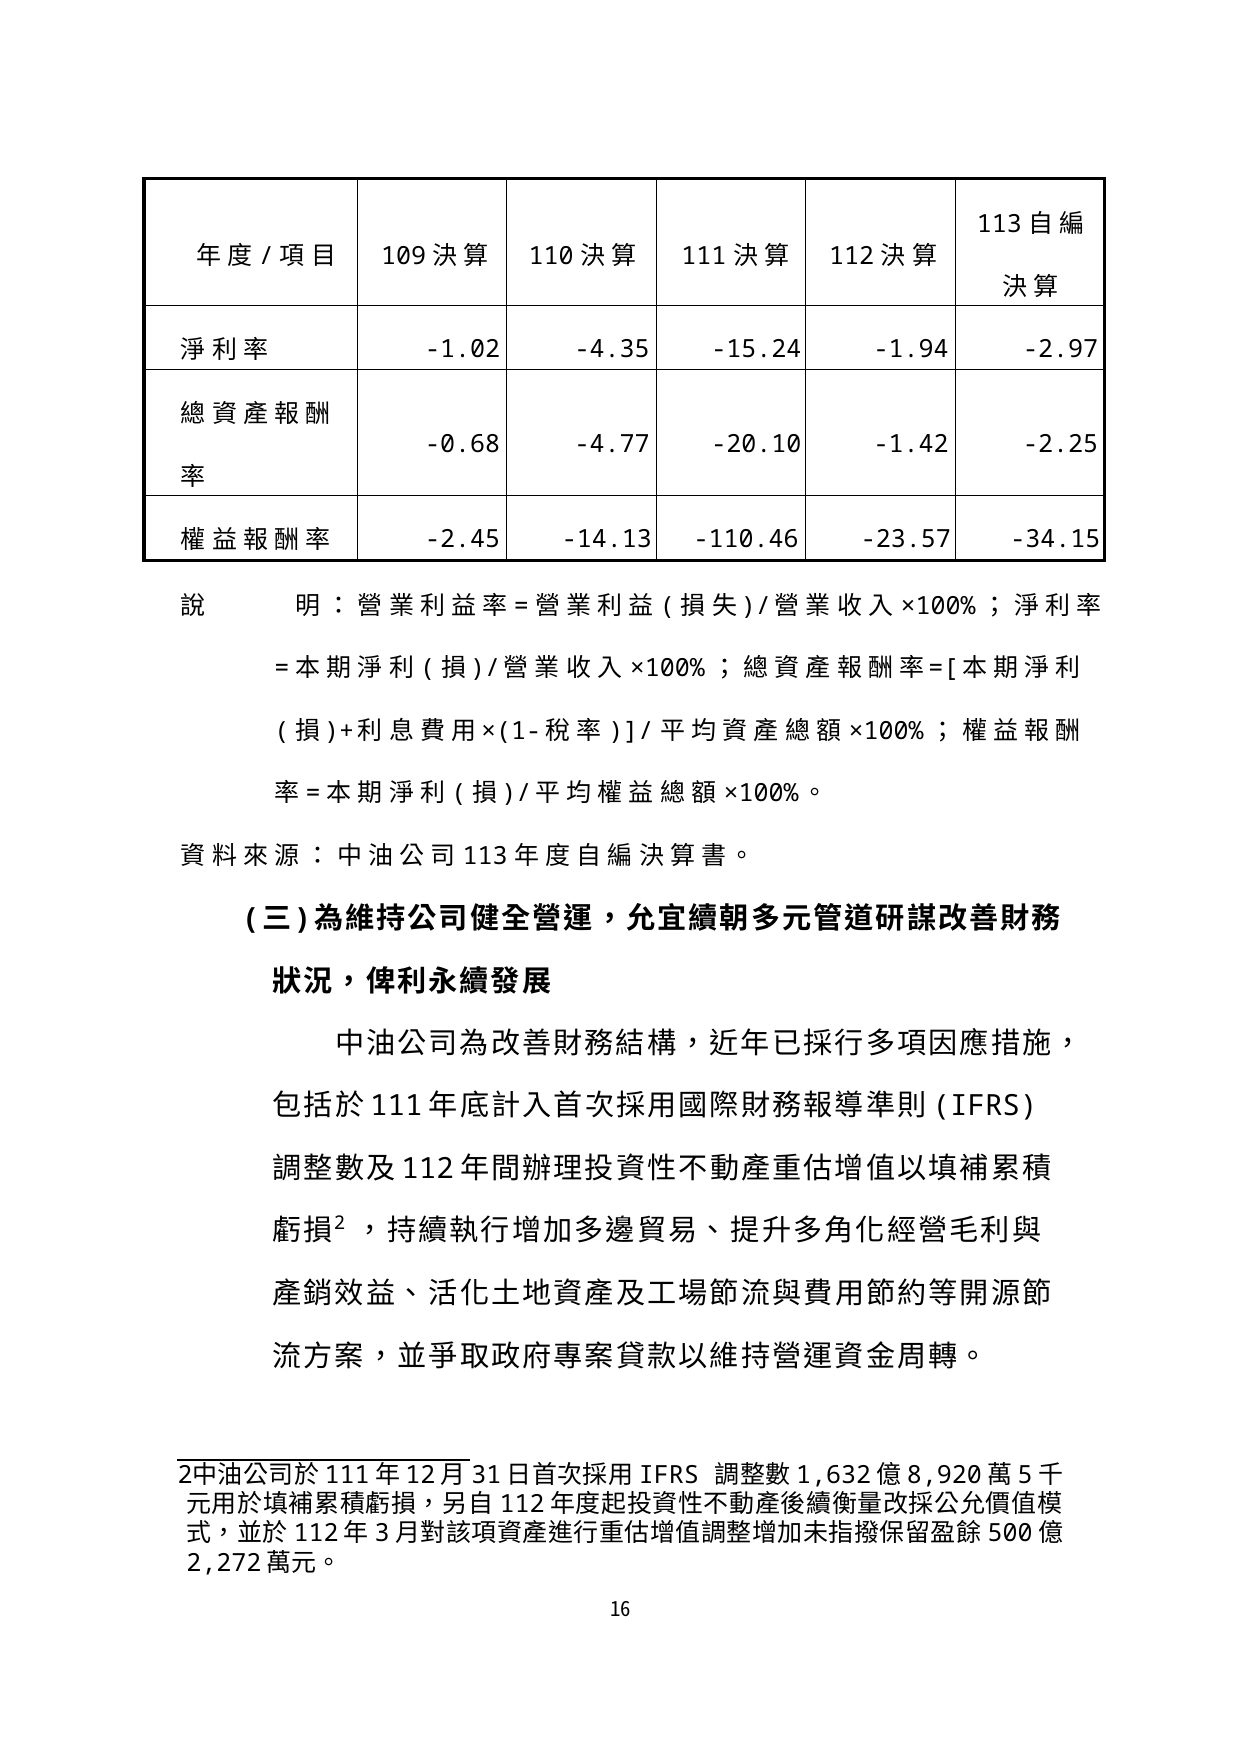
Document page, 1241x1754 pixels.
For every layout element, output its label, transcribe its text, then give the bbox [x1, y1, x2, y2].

table_header 113自編決算 [956, 180, 1103, 305]
table_header 111決算 [657, 180, 805, 305]
table_cell -20.10 [657, 370, 805, 495]
table_cell -14.13 [507, 496, 656, 558]
table_cell -4.35 [507, 306, 656, 369]
text 資料來源：中油公司113年度自編決算書。 [141, 812, 1063, 874]
table_cell -1.94 [806, 306, 955, 369]
table_cell 淨利率 [146, 306, 357, 369]
text (三)為維持公司健全營運，允宜續朝多元管道研謀改善財務狀況，俾利永續發展 [236, 874, 1063, 999]
table_cell -4.77 [507, 370, 656, 495]
table_cell -1.02 [358, 306, 506, 369]
table_header 109決算 [358, 180, 506, 305]
table_header 年度/項目 [146, 180, 357, 305]
table_cell -2.45 [358, 496, 506, 558]
table_cell -15.24 [657, 306, 805, 369]
text 中油公司為改善財務結構，近年已採行多項因應措施，包括於111年底計入首次採用國際財務報導準則(IFRS)調整數及112年間辦理投資性不動產重估增值以填補累積虧損，持續執行增加多邊貿易、提升多角化經營毛利與產銷效益、活化土地資產及工場節流與費用節約等開源節流方案，並爭取政府專案貸款以維持營運資金周轉。 [266, 999, 1063, 1374]
table_header 110決算 [507, 180, 656, 305]
table_cell -23.57 [806, 496, 955, 558]
table_cell -1.42 [806, 370, 955, 495]
text 中油公司於111年12月31日首次採用IFRS 調整數1,632億8,920萬5千元用於填補累積虧損，另自112年度起投資性不動產後續衡量改採公允價值模式，並於112年3月對該項資產進行重估增值調整增加未指撥保留盈餘500億2,272萬元。 [177, 1460, 1063, 1577]
table_cell -110.46 [657, 496, 805, 558]
table_cell 總資產報酬率 [146, 370, 357, 495]
table_cell -34.15 [956, 496, 1103, 558]
table_cell -0.68 [358, 370, 506, 495]
table_header 112決算 [806, 180, 955, 305]
table_cell -2.97 [956, 306, 1103, 369]
table_cell 權益報酬率 [146, 496, 357, 558]
table_cell -2.25 [956, 370, 1103, 495]
text 說 明：營業利益率=營業利益(損失)/營業收入×100%；淨利率=本期淨利(損)/營業收入×100%；總資產報酬率=[本期淨利(損)+利息費用×(1-稅率)]/平均資產總額×100%；權益報酬率=本期淨利(損)/平均權益總額×100%。 [141, 562, 1110, 812]
